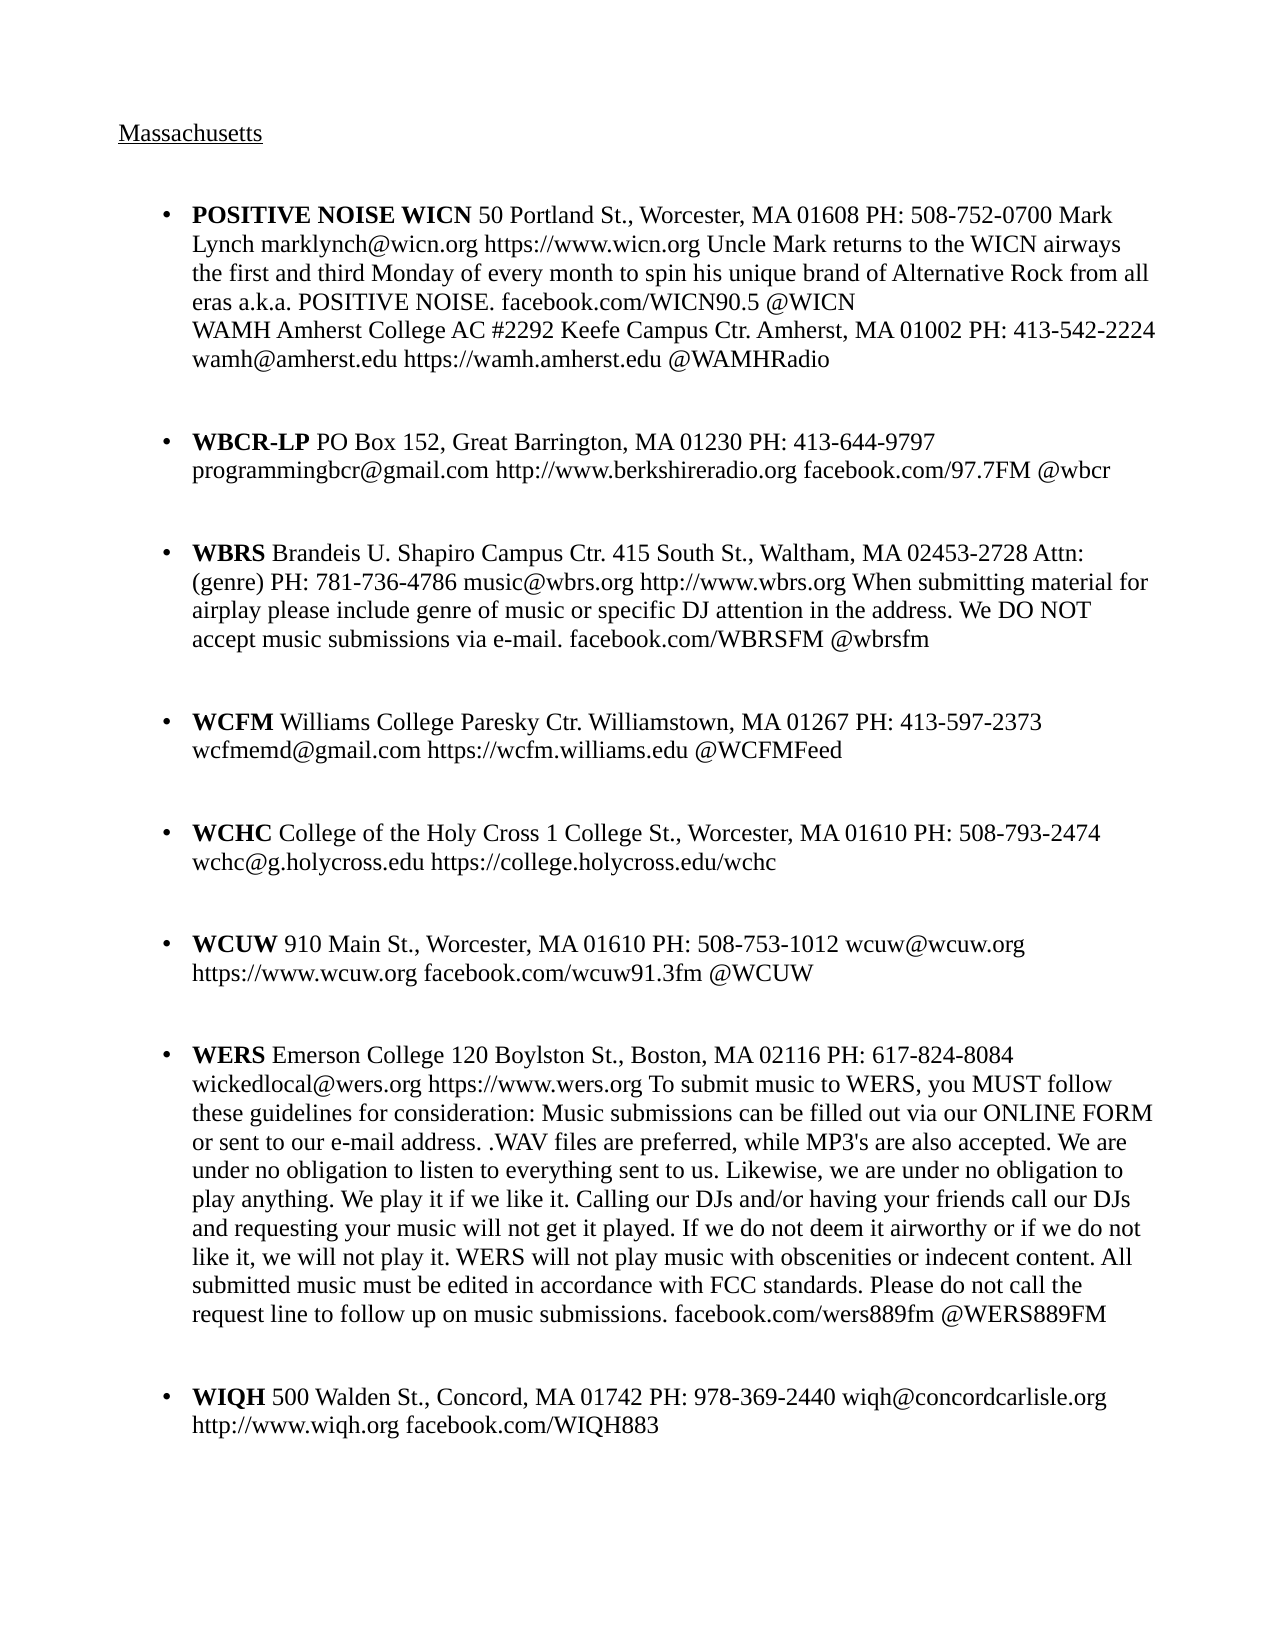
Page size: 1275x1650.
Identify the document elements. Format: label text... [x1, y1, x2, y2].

list WCHC College of the Holy Cross 1 College St., Worcester, MA 01610 PH: 508-793-2474 wchc@g.holycross.edu https://college.holycross.edu/wchc [162, 818, 1157, 876]
list WBRS Brandeis U. Shapiro Campus Ctr. 415 South St., Waltham, MA 02453-2728 Attn: (genre) PH: 781-736-4786 music@wbrs.org http://www.wbrs.org When submitting material for airplay please include genre of music or specific DJ attention in the address. We DO NOT accept music submissions via e-mail. facebook.com/WBRSFM @wbrsfm [162, 538, 1157, 653]
text Massachusetts [118, 118, 1157, 147]
list WCFM Williams College Paresky Ctr. Williamstown, MA 01267 PH: 413-597-2373 wcfmemd@gmail.com https://wcfm.williams.edu @WCFMFeed [162, 707, 1157, 764]
list POSITIVE NOISE WICN 50 Portland St., Worcester, MA 01608 PH: 508-752-0700 Mark Lynch marklynch@wicn.org https://www.wicn.org Uncle Mark returns to the WICN airways the first and third Monday of every month to spin his unique brand of Alternative Rock from all eras a.k.a. POSITIVE NOISE. facebook.com/WICN90.5 @WICN WAMH Amherst College AC #2292 Keefe Campus Ctr. Amherst, MA 01002 PH: 413-542-2224 wamh@amherst.edu https://wamh.amherst.edu @WAMHRadio [162, 201, 1157, 373]
list WERS Emerson College 120 Boylston St., Boston, MA 02116 PH: 617-824-8084 wickedlocal@wers.org https://www.wers.org To submit music to WERS, you MUST follow these guidelines for consideration: Music submissions can be filled out via our ONLINE FORM or sent to our e-mail address. .WAV files are preferred, while MP3's are also accepted. We are under no obligation to listen to everything sent to us. Likewise, we are under no obligation to play anything. We play it if we like it. Calling our DJs and/or having your friends call our DJs and requesting your music will not get it played. If we do not deem it airworthy or if we do not like it, we will not play it. WERS will not play music with obscenities or indecent content. All submitted music must be edited in accordance with FCC standards. Please do not call the request line to follow up on music submissions. facebook.com/wers889fm @WERS889FM [162, 1041, 1157, 1328]
list WIQH 500 Walden St., Concord, MA 01742 PH: 978-369-2440 wiqh@concordcarlisle.org http://www.wiqh.org facebook.com/WIQH883 [162, 1382, 1157, 1439]
list WBCR-LP PO Box 152, Great Barrington, MA 01230 PH: 413-644-9797 programmingbcr@gmail.com http://www.berkshireradio.org facebook.com/97.7FM @wbcr [162, 427, 1157, 484]
list WCUW 910 Main St., Worcester, MA 01610 PH: 508-753-1012 wcuw@wcuw.org https://www.wcuw.org facebook.com/wcuw91.3fm @WCUW [162, 929, 1157, 987]
